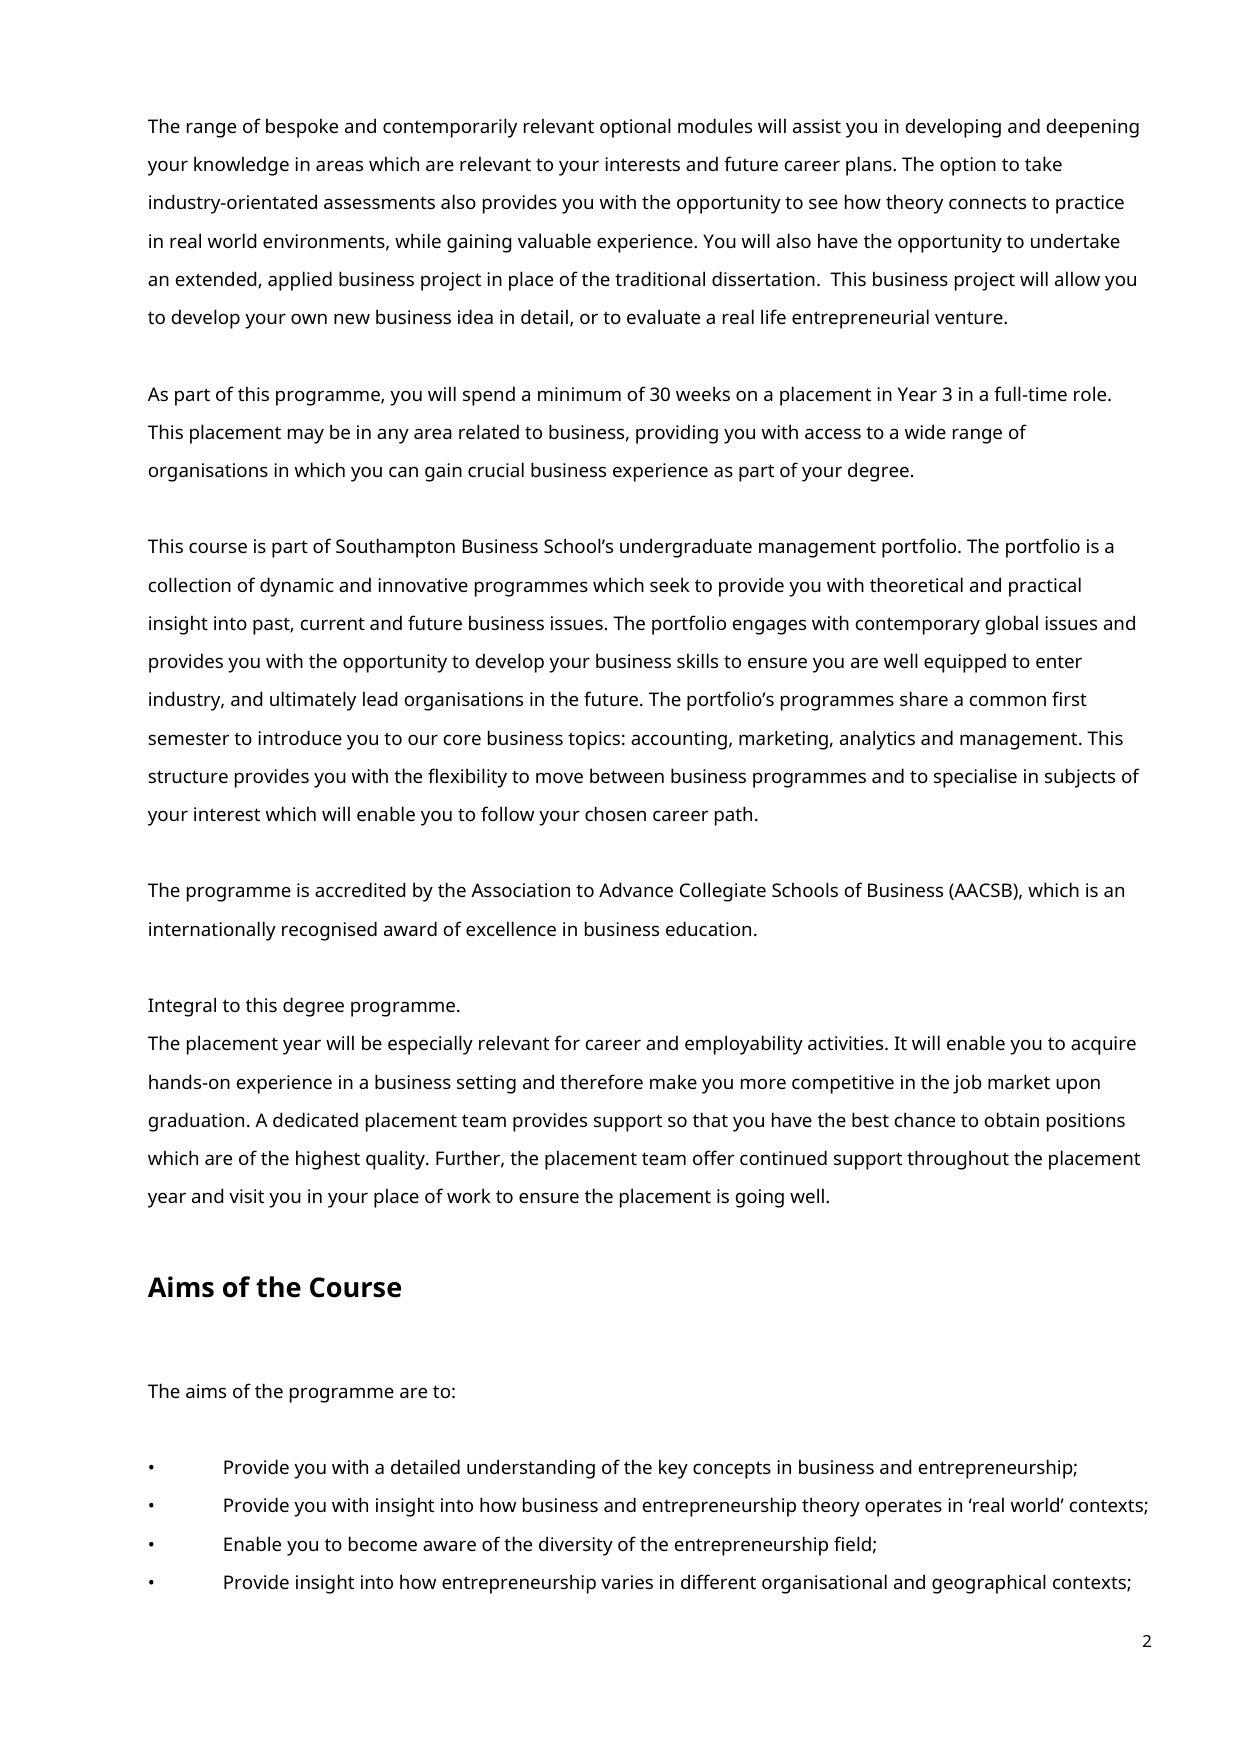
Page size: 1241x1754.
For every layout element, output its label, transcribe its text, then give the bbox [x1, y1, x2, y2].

subtitle Aims of the Course [148, 1269, 1152, 1306]
text The range of bespoke and contemporarily relevant optional modules will assist you in developing and deepening your knowledge in areas which are relevant to your interests and future career plans. The option to take industry-orientated assessments also provides you with the opportunity to see how theory connects to practice in real world environments, while gaining valuable experience. You will also have the opportunity to undertake an extended, applied business project in place of the traditional dissertation. This business project will allow you to develop your own new business idea in detail, or to evaluate a real life entrepreneurial venture. As part of this programme, you will spend a minimum of 30 weeks on a placement in Year 3 in a full-time role. This placement may be in any area related to business, providing you with access to a wide range of organisations in which you can gain crucial business experience as part of your degree. This course is part of Southampton Business School’s undergraduate management portfolio. The portfolio is a collection of dynamic and innovative programmes which seek to provide you with theoretical and practical insight into past, current and future business issues. The portfolio engages with contemporary global issues and provides you with the opportunity to develop your business skills to ensure you are well equipped to enter industry, and ultimately lead organisations in the future. The portfolio’s programmes share a common first semester to introduce you to our core business topics: accounting, marketing, analytics and management. This structure provides you with the flexibility to move between business programmes and to specialise in subjects of your interest which will enable you to follow your chosen career path. The programme is accredited by the Association to Advance Collegiate Schools of Business (AACSB), which is an internationally recognised award of excellence in business education. Integral to this degree programme. The placement year will be especially relevant for career and employability activities. It will enable you to acquire hands-on experience in a business setting and therefore make you more competitive in the job market upon graduation. A dedicated placement team provides support so that you have the best chance to obtain positions which are of the highest quality. Further, the placement team offer continued support throughout the placement year and visit you in your place of work to ensure the placement is going well. [148, 75, 1145, 1209]
text The aims of the programme are to: • Provide you with a detailed understanding of the key concepts in business and entrepreneurship; • Provide you with insight into how business and entrepreneurship theory operates in ‘real world’ contexts; • Enable you to become aware of the diversity of the entrepreneurship field; • Provide insight into how entrepreneurship varies in different organisational and geographical contexts; [148, 1378, 1152, 1594]
